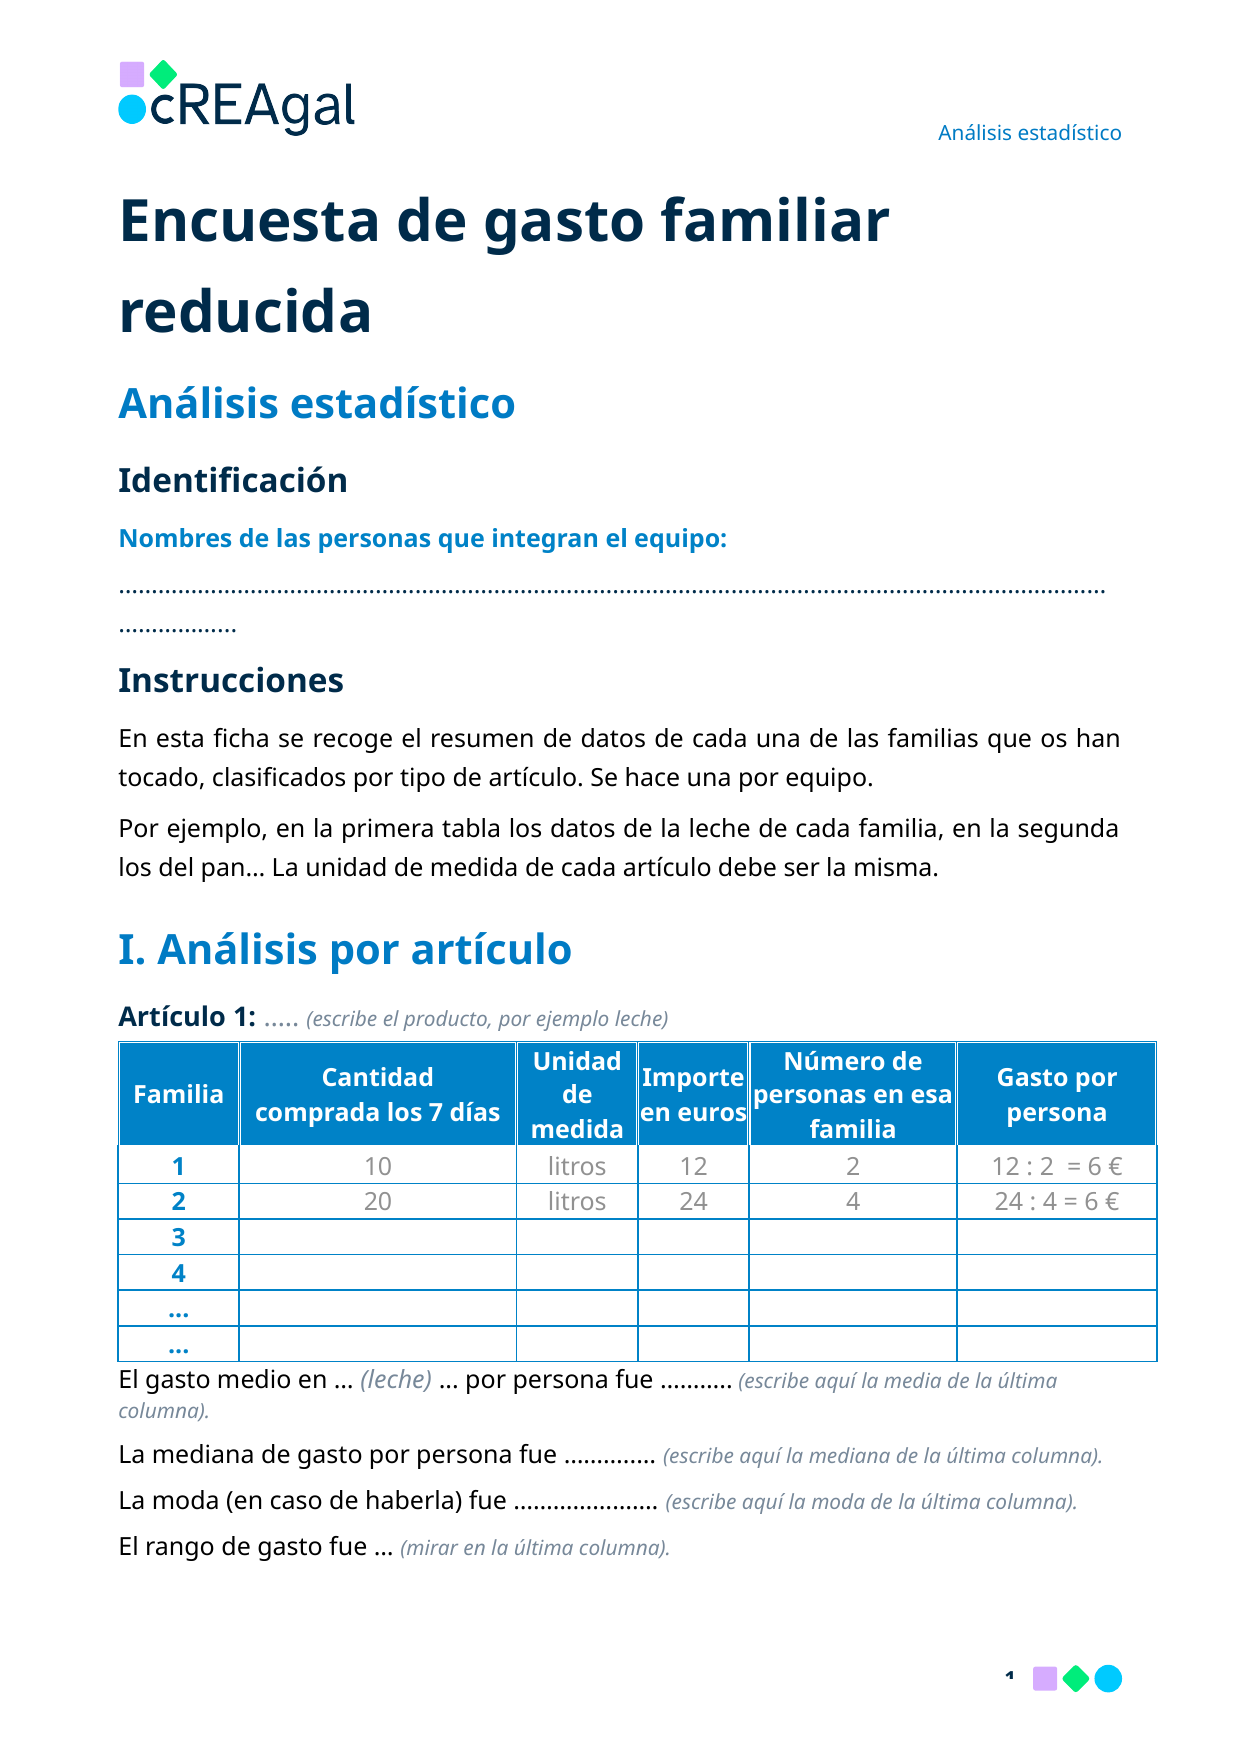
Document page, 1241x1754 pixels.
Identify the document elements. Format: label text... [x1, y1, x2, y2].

table_cell [750, 1291, 956, 1325]
table_cell ... [119, 1291, 238, 1325]
table_header Unidad de medida [518, 1043, 636, 1145]
text …………………………………………………………………………………………………………………………………………………... [118, 566, 1122, 639]
text El rango de gasto fue … (mirar en la última columna). [118, 1528, 1122, 1562]
table_header Familia [120, 1043, 238, 1145]
table_cell [517, 1291, 637, 1325]
table_cell 1 [119, 1149, 238, 1182]
subtitle Identificación [118, 457, 1122, 502]
text Nombres de las personas que integran el equipo: [118, 521, 1122, 555]
text La mediana de gasto por persona fue ………..… (escribe aquí la mediana de la última columna). [118, 1436, 1122, 1471]
picture [118, 60, 355, 136]
table_cell ... [119, 1327, 238, 1361]
table_cell litros [517, 1184, 637, 1218]
table_header Gasto por persona [958, 1043, 1155, 1145]
table_cell [958, 1255, 1156, 1289]
table_cell [639, 1327, 748, 1361]
table_header Cantidad comprada los 7 días [241, 1043, 515, 1145]
table_cell 20 [240, 1184, 516, 1218]
table_cell [958, 1291, 1156, 1325]
table_cell [750, 1220, 956, 1254]
text El gasto medio en … (leche) ... por persona fue ……….. (escribe aquí la media de la última columna). [118, 1362, 1122, 1425]
table_cell [517, 1255, 637, 1289]
table_cell 4 [750, 1184, 956, 1218]
table_cell [240, 1291, 516, 1325]
table_cell [639, 1291, 748, 1325]
table_cell 12 : 2 = 6 € [958, 1149, 1156, 1182]
table_cell [517, 1327, 637, 1361]
table_cell [639, 1220, 748, 1254]
subtitle Instrucciones [118, 656, 1122, 702]
table_cell [958, 1220, 1156, 1254]
table_cell 24 : 4 = 6 € [958, 1184, 1156, 1218]
table_cell 2 [119, 1184, 238, 1218]
table_cell 10 [240, 1149, 516, 1182]
table_cell [639, 1255, 748, 1289]
table_cell [240, 1327, 516, 1361]
table_cell [958, 1327, 1156, 1361]
table_cell 4 [119, 1255, 238, 1289]
table_cell [517, 1220, 637, 1254]
table_header Número de personas en esa familia [751, 1043, 955, 1145]
table_cell 3 [119, 1220, 238, 1254]
text La moda (en caso de haberla) fue ……………….… (escribe aquí la moda de la última columna). [118, 1482, 1122, 1516]
text En esta ficha se recoge el resumen de datos de cada una de las familias que os han tocado, clasificados por tipo de artículo. Se hace una por equipo. [118, 720, 1122, 794]
table_cell [240, 1255, 516, 1289]
table_cell [240, 1220, 516, 1254]
table_cell litros [517, 1149, 637, 1182]
table_cell 12 [639, 1149, 748, 1182]
table_cell 2 [750, 1149, 956, 1182]
table_header Importe en euros [639, 1043, 747, 1145]
table_cell [750, 1327, 956, 1361]
table_cell [750, 1255, 956, 1289]
subtitle Análisis estadístico [118, 374, 1122, 430]
subtitle I. Análisis por artículo [118, 920, 1122, 977]
text Por ejemplo, en la primera tabla los datos de la leche de cada familia, en la segunda los del pan… La unidad de medida de cada artículo debe ser la misma. [118, 811, 1122, 884]
table_cell 24 [639, 1184, 748, 1218]
subtitle Artículo 1: ….. (escribe el producto, por ejemplo leche) [118, 998, 1122, 1034]
subtitle Encuesta de gasto familiar reducida [118, 179, 1122, 350]
